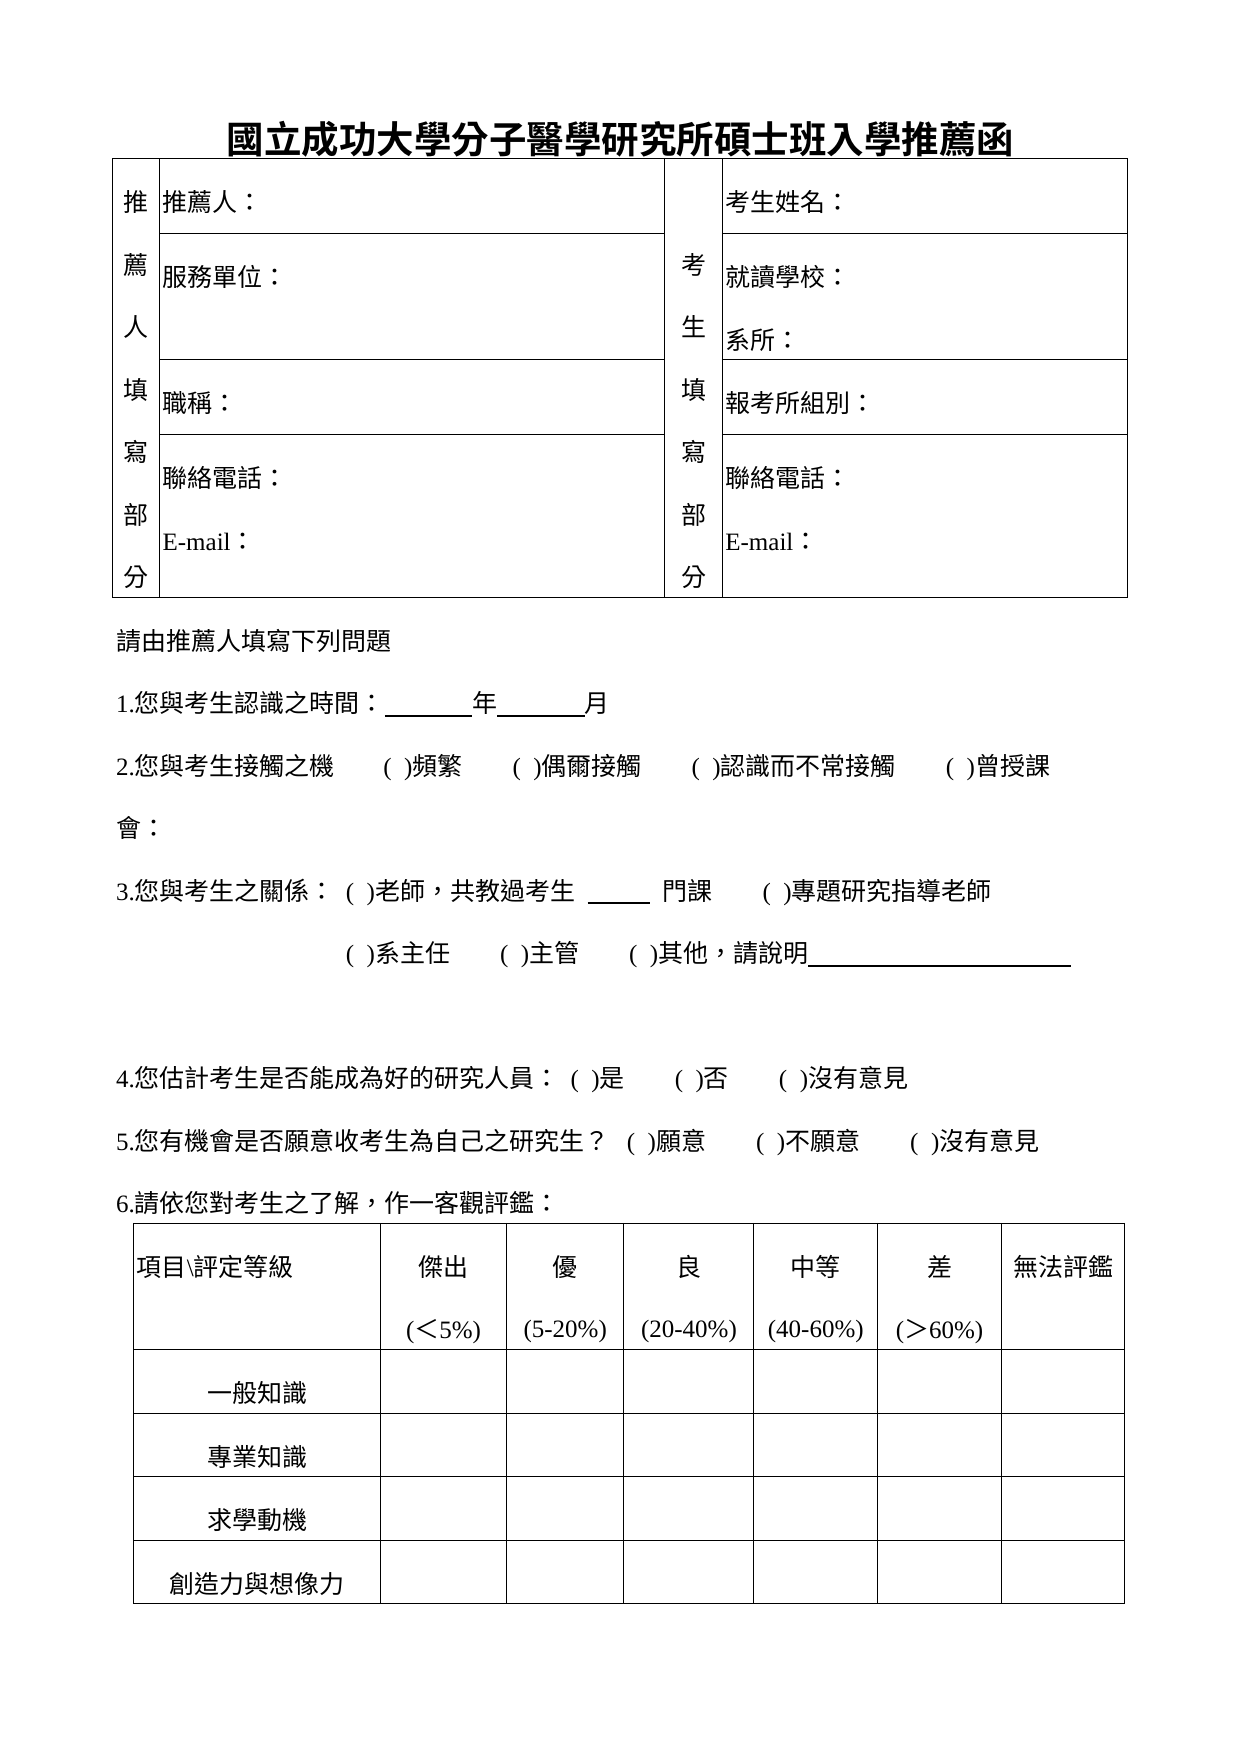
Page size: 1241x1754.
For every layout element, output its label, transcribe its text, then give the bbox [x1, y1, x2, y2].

table_cell ( )願意 ( )不願意 ( )沒有意見 [624, 1098, 1127, 1160]
table_cell 服務單位： [160, 234, 664, 359]
table_cell [624, 1350, 753, 1412]
table_header 推薦人： [160, 159, 664, 233]
table_cell 中等 (40-60%) [754, 1224, 877, 1349]
table_cell 差 (＞60%) [878, 1224, 1001, 1349]
table_cell 職稱： [160, 360, 664, 434]
table_cell 就讀學校： 系所： [723, 234, 1127, 359]
table_cell ( )頻繁 ( )偶爾接觸 ( )認識而不常接觸 ( )曾授課 [380, 723, 1127, 848]
table_cell 5.您有機會是否願意收考生為自己之研究生？ [113, 1098, 624, 1160]
table_cell 優 (5-20%) [507, 1224, 623, 1349]
table_cell [507, 1414, 623, 1476]
table_cell ( )老師，共教過考生 門課 ( )專題研究指導老師 [343, 848, 1127, 910]
table_cell 3.您與考生之關係： [113, 848, 343, 1035]
table_cell [1002, 1350, 1124, 1412]
table_cell [507, 1350, 623, 1412]
table_cell [1002, 1477, 1124, 1539]
table_cell 請由推薦人填寫下列問題 [113, 598, 1127, 660]
text 國立成功大學分子醫學研究所碩士班入學推薦函 [118, 96, 1122, 158]
table_cell 4.您估計考生是否能成為好的研究人員： [113, 1035, 567, 1098]
table_cell 聯絡電話： E-mail： [723, 435, 1127, 597]
table_cell ( )系主任 ( )主管 ( )其他，請說明 [343, 910, 1127, 1035]
table_cell [507, 1541, 623, 1603]
table_cell [381, 1350, 506, 1412]
table_cell 求學動機 [134, 1477, 380, 1539]
table_cell [624, 1477, 753, 1539]
table_cell ( )是 ( )否 ( )沒有意見 [568, 1035, 1127, 1098]
table_cell [754, 1414, 877, 1476]
table_cell 傑出 (＜5%) [381, 1224, 506, 1349]
table_cell 創造力與想像力 [134, 1541, 380, 1603]
table_cell 1.您與考生認識之時間： 年 月 [113, 660, 1127, 723]
table_cell 專業知識 [134, 1414, 380, 1476]
table_cell [754, 1541, 877, 1603]
table_cell [381, 1541, 506, 1603]
table_cell [878, 1414, 1001, 1476]
table_cell 項目\評定等級 [134, 1224, 380, 1349]
table_cell [754, 1477, 877, 1539]
table_cell [878, 1541, 1001, 1603]
table_cell [113, 1223, 133, 1603]
table_cell 報考所組別： [723, 360, 1127, 434]
table_cell [878, 1350, 1001, 1412]
table_cell [754, 1350, 877, 1412]
table_cell 2.您與考生接觸之機會： [113, 723, 380, 848]
table_header 考 生 填 寫 部 分 [665, 159, 722, 597]
table_header 考生姓名： [723, 159, 1127, 233]
table_cell 聯絡電話： E-mail： [160, 435, 664, 597]
table_cell 一般知識 [134, 1350, 380, 1412]
table_cell [381, 1414, 506, 1476]
table_cell [381, 1477, 506, 1539]
table_cell 良 (20-40%) [624, 1224, 753, 1349]
table_cell [624, 1541, 753, 1603]
table_cell 無法評鑑 [1002, 1224, 1124, 1349]
table_cell [507, 1477, 623, 1539]
table_header 推 薦 人 填 寫 部 分 [113, 159, 159, 597]
table_cell [1002, 1541, 1124, 1603]
table_cell [1002, 1414, 1124, 1476]
table_cell [878, 1477, 1001, 1539]
table_cell 6.請依您對考生之了解，作一客觀評鑑： [113, 1160, 1127, 1223]
table_cell [624, 1414, 753, 1476]
